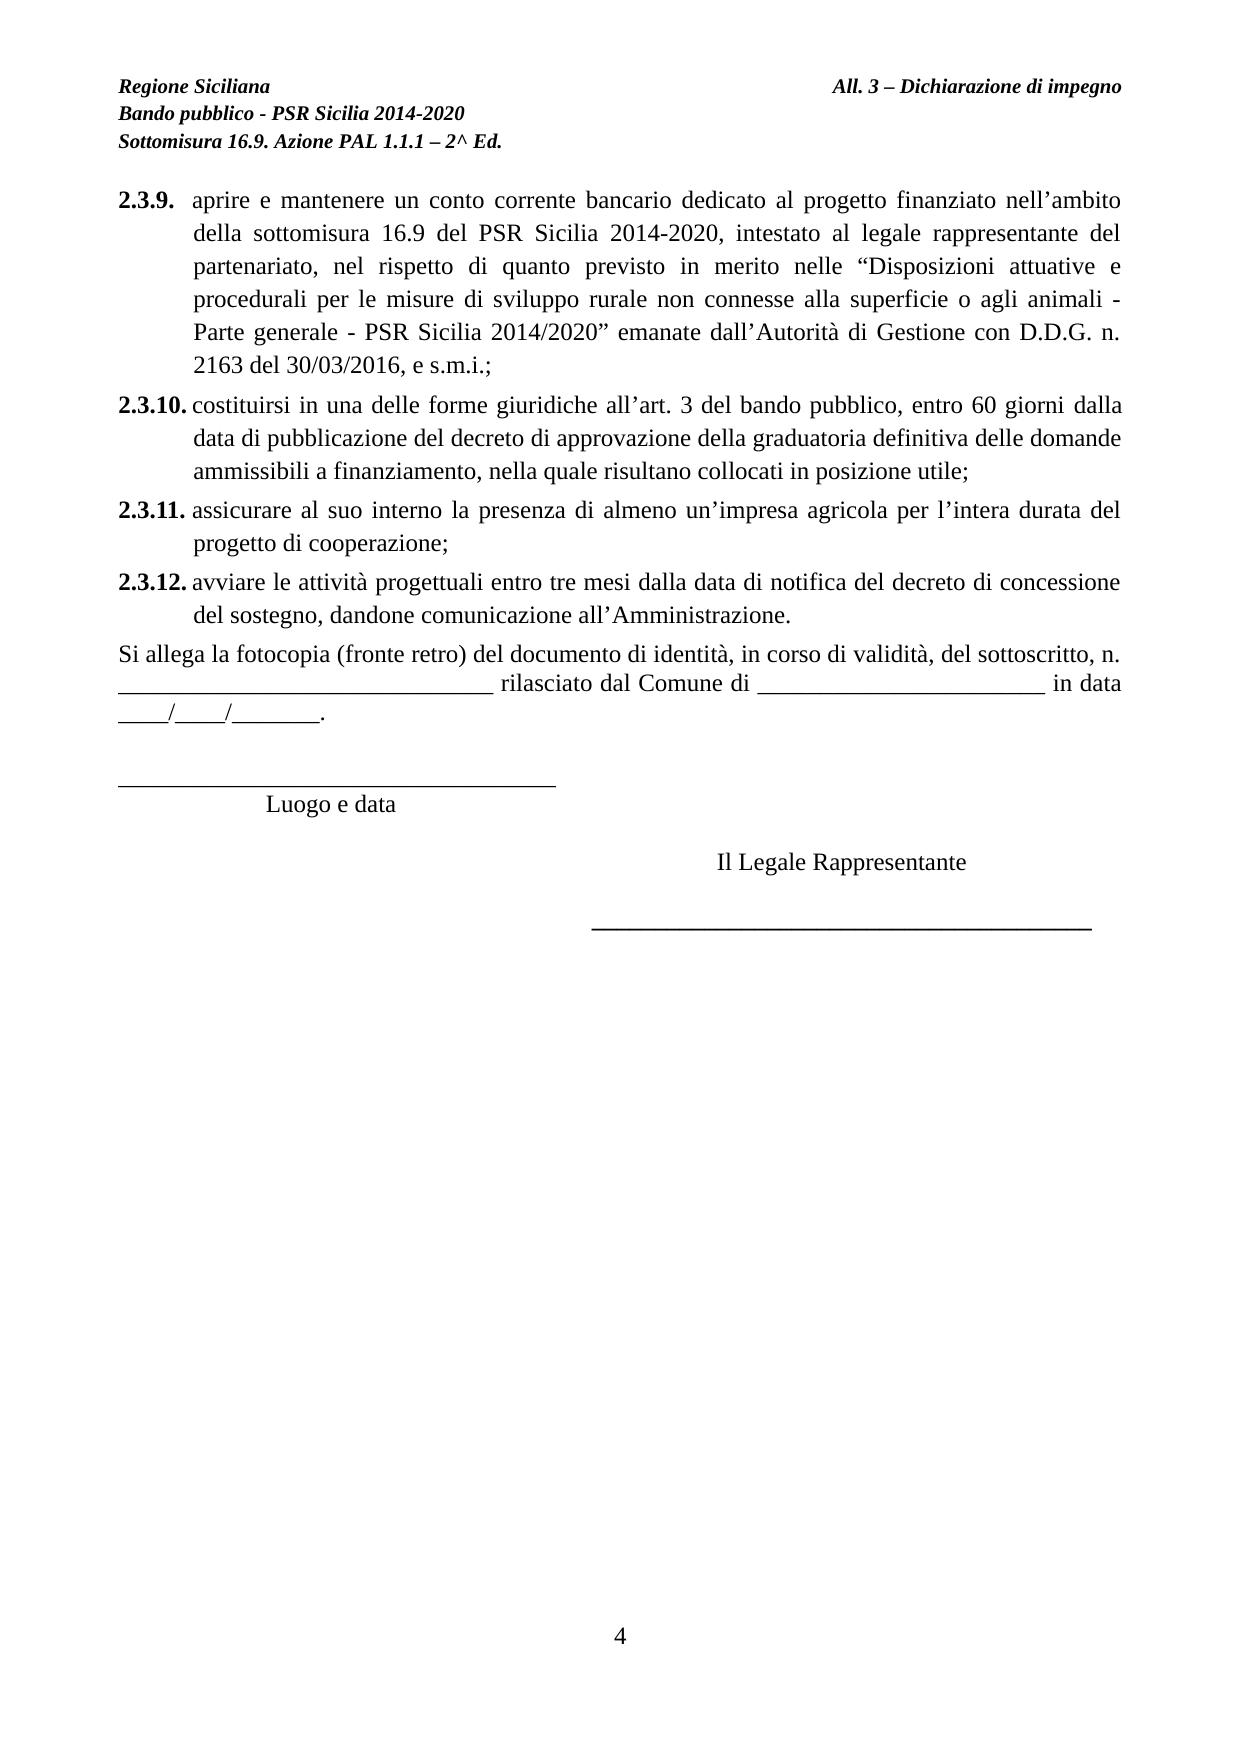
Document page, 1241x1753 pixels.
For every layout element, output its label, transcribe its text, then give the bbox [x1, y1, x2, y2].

list assicurare al suo interno la presenza di almeno un’impresa agricola per l’intera durata del progetto di cooperazione; [118, 495, 1122, 557]
list aprire e mantenere un conto corrente bancario dedicato al progetto finanziato nell’ambito della sottomisura 16.9 del PSR Sicilia 2014-2020, intestato al legale rappresentante del partenariato, nel rispetto di quanto previsto in merito nelle “Disposizioni attuative e procedurali per le misure di sviluppo rurale non connesse alla superficie o agli animali - Parte generale - PSR Sicilia 2014/2020” emanate dall’Autorità di Gestione con D.D.G. n. 2163 del 30/03/2016, e s.m.i.; [118, 185, 1122, 379]
text ________________________________________ [561, 904, 1122, 933]
text Si allega la fotocopia (fronte retro) del documento di identità, in corso di validità, del sottoscritto, n. ______________________________ rilasciato dal Comune di _______________________ in data ____/____/_______. [118, 639, 1122, 726]
list avviare le attività progettuali entro tre mesi dalla data di notifica del decreto di concessione del sostegno, dandone comunicazione all’Amministrazione. [118, 567, 1122, 629]
text Luogo e data [192, 789, 1122, 818]
text ___________________________________ [118, 761, 1122, 789]
text Il Legale Rappresentante [561, 847, 1122, 876]
list costituirsi in una delle forme giuridiche all’art. 3 del bando pubblico, entro 60 giorni dalla data di pubblicazione del decreto di approvazione della graduatoria definitiva delle domande ammissibili a finanziamento, nella quale risultano collocati in posizione utile; [118, 390, 1122, 484]
